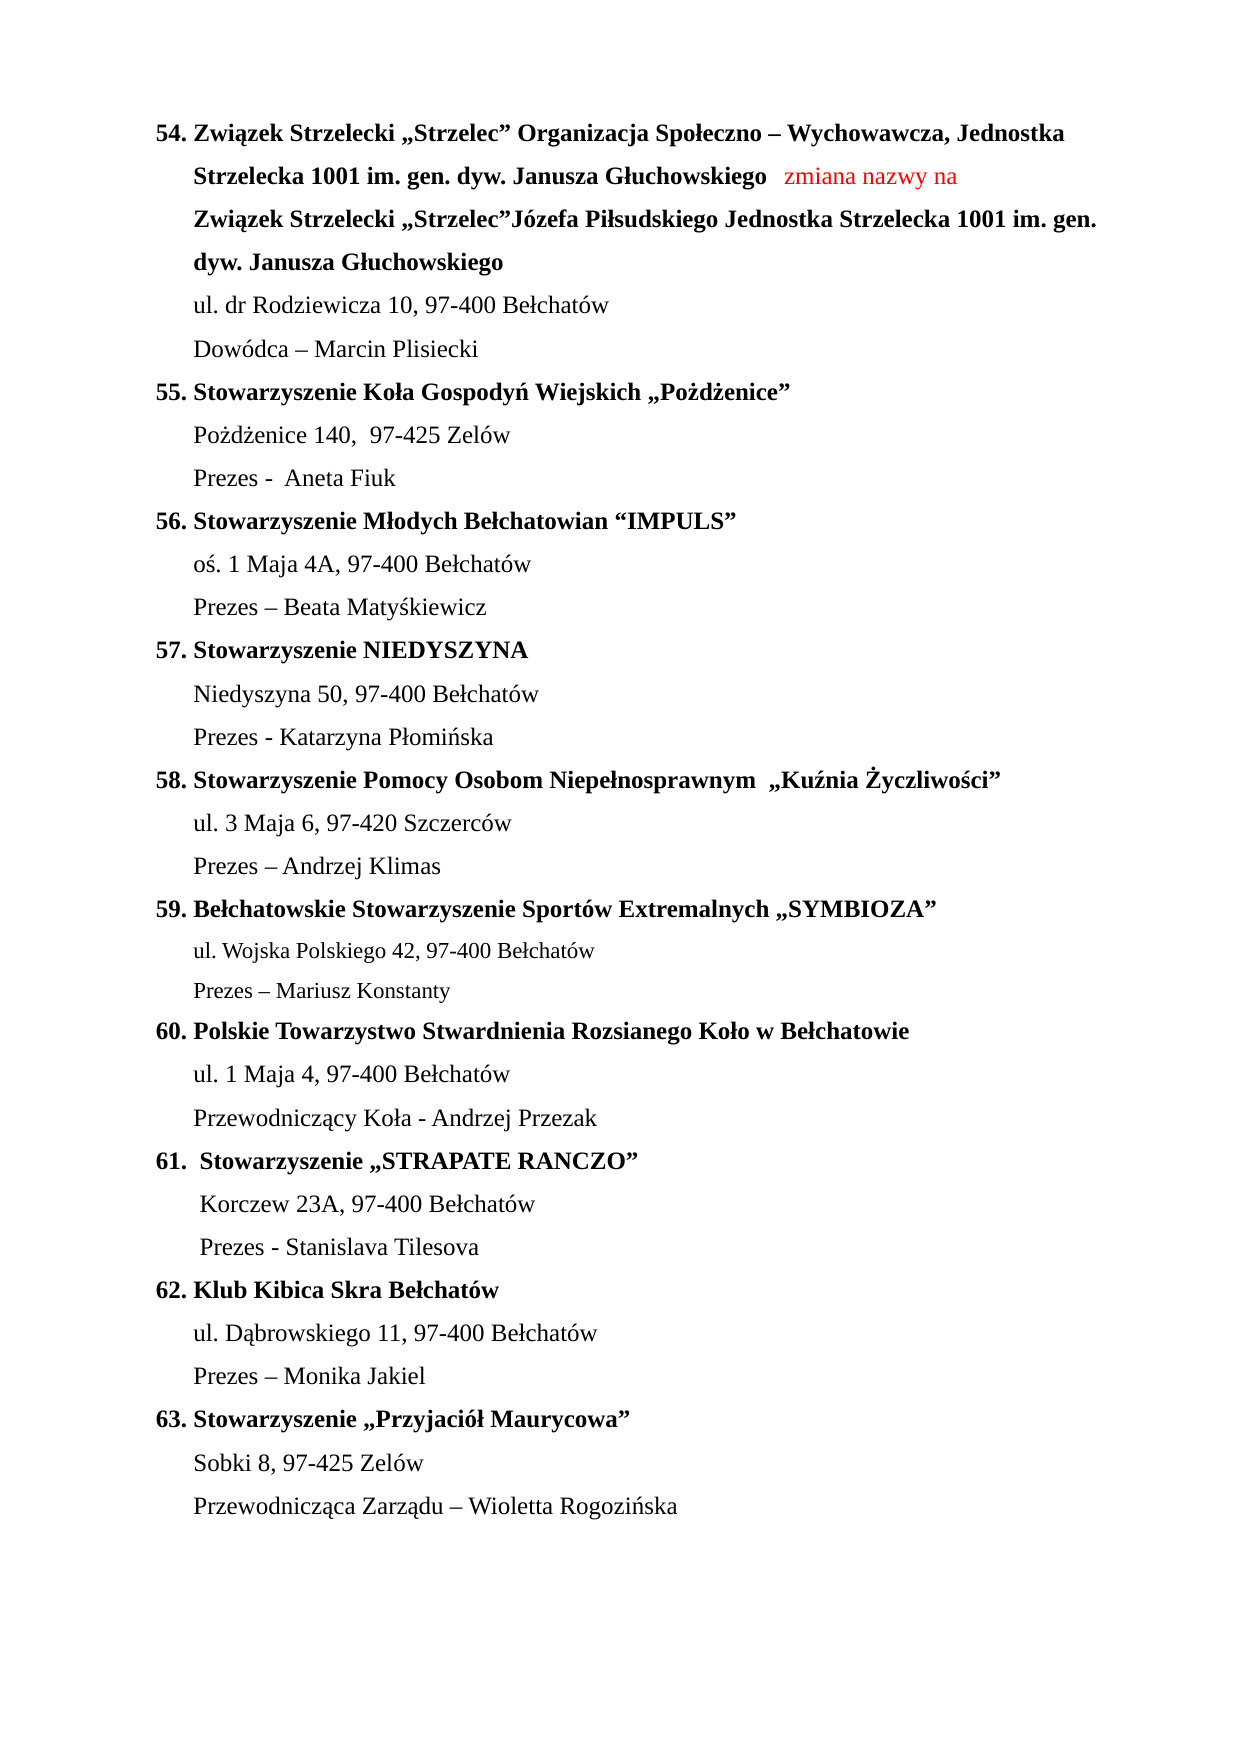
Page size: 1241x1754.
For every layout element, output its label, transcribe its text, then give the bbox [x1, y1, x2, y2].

list Prezes – Mariusz Konstanty [156, 977, 1122, 1003]
list Stowarzyszenie „Przyjaciół Maurycowa” [156, 1404, 1122, 1433]
list Polskie Towarzystwo Stwardnienia Rozsianego Koło w Bełchatowie [156, 1016, 1122, 1045]
list ul. 3 Maja 6, 97-420 Szczerców [156, 808, 1122, 837]
list Związek Strzelecki „Strzelec”Józefa Piłsudskiego Jednostka Strzelecka 1001 im. gen. dyw. Janusza Głuchowskiego [156, 204, 1122, 276]
list Niedyszyna 50, 97-400 Bełchatów [156, 679, 1122, 707]
list Stowarzyszenie Młodych Bełchatowian “IMPULS” [156, 506, 1122, 535]
list Prezes – Monika Jakiel [156, 1361, 1122, 1390]
list Przewodnicząca Zarządu – Wioletta Rogozińska [156, 1491, 1122, 1519]
list ul. Dąbrowskiego 11, 97-400 Bełchatów [156, 1318, 1122, 1347]
list Korczew 23A, 97-400 Bełchatów [156, 1189, 1122, 1218]
list Dowódca – Marcin Plisiecki [156, 334, 1122, 362]
list Klub Kibica Skra Bełchatów [156, 1275, 1122, 1304]
list Związek Strzelecki „Strzelec” Organizacja Społeczno – Wychowawcza, Jednostka Strzelecka 1001 im. gen. dyw. Janusza Głuchowskiego zmiana nazwy na [156, 118, 1122, 190]
list Sobki 8, 97-425 Zelów [156, 1448, 1122, 1476]
list Pożdżenice 140, 97-425 Zelów [156, 420, 1122, 449]
list Stowarzyszenie Pomocy Osobom Niepełnosprawnym „Kuźnia Życzliwości” [156, 765, 1122, 794]
list Prezes – Andrzej Klimas [156, 851, 1122, 880]
list Prezes - Aneta Fiuk [156, 463, 1122, 492]
list ul. 1 Maja 4, 97-400 Bełchatów [156, 1059, 1122, 1088]
list Prezes - Stanislava Tilesova [156, 1232, 1122, 1261]
list ul. dr Rodziewicza 10, 97-400 Bełchatów [156, 291, 1122, 319]
list Stowarzyszenie Koła Gospodyń Wiejskich „Pożdżenice” [156, 377, 1122, 406]
list Bełchatowskie Stowarzyszenie Sportów Extremalnych „SYMBIOZA” [156, 894, 1122, 923]
list Przewodniczący Koła - Andrzej Przezak [156, 1103, 1122, 1131]
list Stowarzyszenie NIEDYSZYNA [156, 636, 1122, 664]
list Prezes – Beata Matyśkiewicz [156, 592, 1122, 621]
list ul. Wojska Polskiego 42, 97-400 Bełchatów [156, 937, 1122, 964]
list oś. 1 Maja 4A, 97-400 Bełchatów [156, 549, 1122, 578]
list Prezes - Katarzyna Płomińska [156, 722, 1122, 751]
list Stowarzyszenie „STRAPATE RANCZO” [156, 1146, 1122, 1174]
